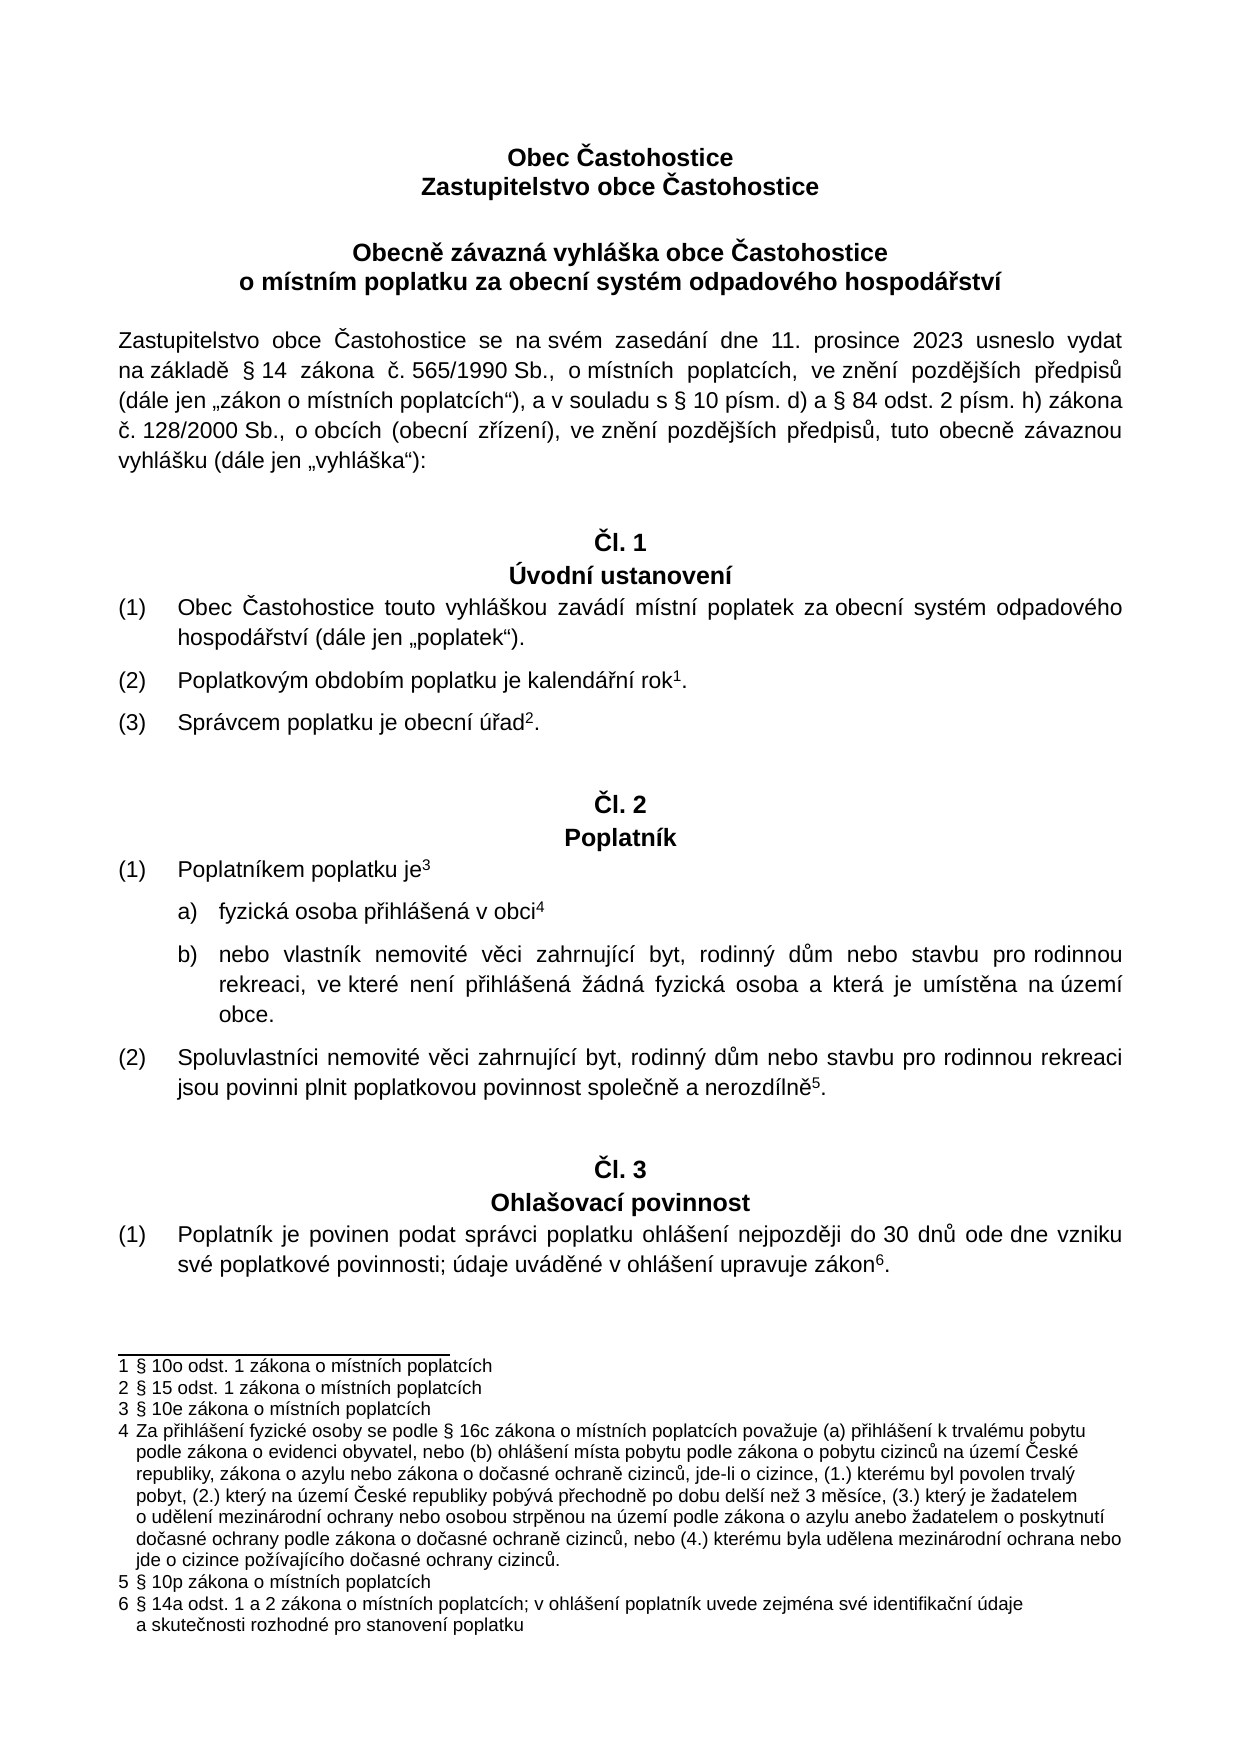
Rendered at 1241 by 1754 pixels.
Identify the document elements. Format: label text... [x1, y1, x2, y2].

list Poplatníkem poplatku je [118, 856, 1122, 882]
text Zastupitelstvo obce Častohostice se na svém zasedání dne 11. prosince 2023 usneslo vydat na základě § 14 zákona č. 565/1990 Sb., o místních poplatcích, ve znění pozdějších předpisů (dále jen „zákon o místních poplatcích“), a v souladu s § 10 písm. d) a § 84 odst. 2 písm. h) zákona č. 128/2000 Sb., o obcích (obecní zřízení), ve znění pozdějších předpisů, tuto obecně závaznou vyhlášku (dále jen „vyhláška“): [118, 327, 1122, 474]
list Spoluvlastníci nemovité věci zahrnující byt, rodinný dům nebo stavbu pro rodinnou rekreaci jsou povinni plnit poplatkovou povinnost společně a nerozdílně. [118, 1044, 1122, 1101]
list § 15 odst. 1 zákona o místních poplatcích [118, 1377, 1122, 1398]
list § 10o odst. 1 zákona o místních poplatcích [118, 1355, 1122, 1377]
list § 14a odst. 1 a 2 zákona o místních poplatcích; v ohlášení poplatník uvede zejména své identifikační údaje a skutečnosti rozhodné pro stanovení poplatku [118, 1592, 1122, 1635]
list § 10p zákona o místních poplatcích [118, 1571, 1122, 1592]
text Obec Častohostice Zastupitelstvo obce Častohostice [118, 143, 1122, 201]
list Obec Častohostice touto vyhláškou zavádí místní poplatek za obecní systém odpadového hospodářství (dále jen „poplatek“). [118, 594, 1122, 650]
subtitle Čl. 2 Poplatník [118, 789, 1122, 851]
list Za přihlášení fyzické osoby se podle § 16c zákona o místních poplatcích považuje (a) přihlášení k trvalému pobytu podle zákona o evidenci obyvatel, nebo (b) ohlášení místa pobytu podle zákona o pobytu cizinců na území České republiky, zákona o azylu nebo zákona o dočasné ochraně cizinců, jde-li o cizince, (1.) kterému byl povolen trvalý pobyt, (2.) který na území České republiky pobývá přechodně po dobu delší než 3 měsíce, (3.) který je žadatelem o udělení mezinárodní ochrany nebo osobou strpěnou na území podle zákona o azylu anebo žadatelem o poskytnutí dočasné ochrany podle zákona o dočasné ochraně cizinců, nebo (4.) kterému byla udělena mezinárodní ochrana nebo jde o cizince požívajícího dočasné ochrany cizinců. [118, 1420, 1122, 1571]
list Poplatník je povinen podat správci poplatku ohlášení nejpozději do 30 dnů ode dne vzniku své poplatkové povinnosti; údaje uváděné v ohlášení upravuje zákon. [118, 1221, 1122, 1277]
list fyzická osoba přihlášená v obci [177, 898, 1122, 925]
list nebo vlastník nemovité věci zahrnující byt, rodinný dům nebo stavbu pro rodinnou rekreaci, ve které není přihlášená žádná fyzická osoba a která je umístěna na území obce. [177, 941, 1122, 1028]
subtitle Čl. 3 Ohlašovací povinnost [118, 1154, 1122, 1216]
list Správcem poplatku je obecní úřad. [118, 709, 1122, 736]
subtitle Obecně závazná vyhláška obce Častohostice o místním poplatku za obecní systém odpadového hospodářství [118, 238, 1122, 295]
subtitle Čl. 1 Úvodní ustanovení [118, 528, 1122, 589]
list Poplatkovým obdobím poplatku je kalendářní rok. [118, 667, 1122, 693]
list § 10e zákona o místních poplatcích [118, 1398, 1122, 1420]
